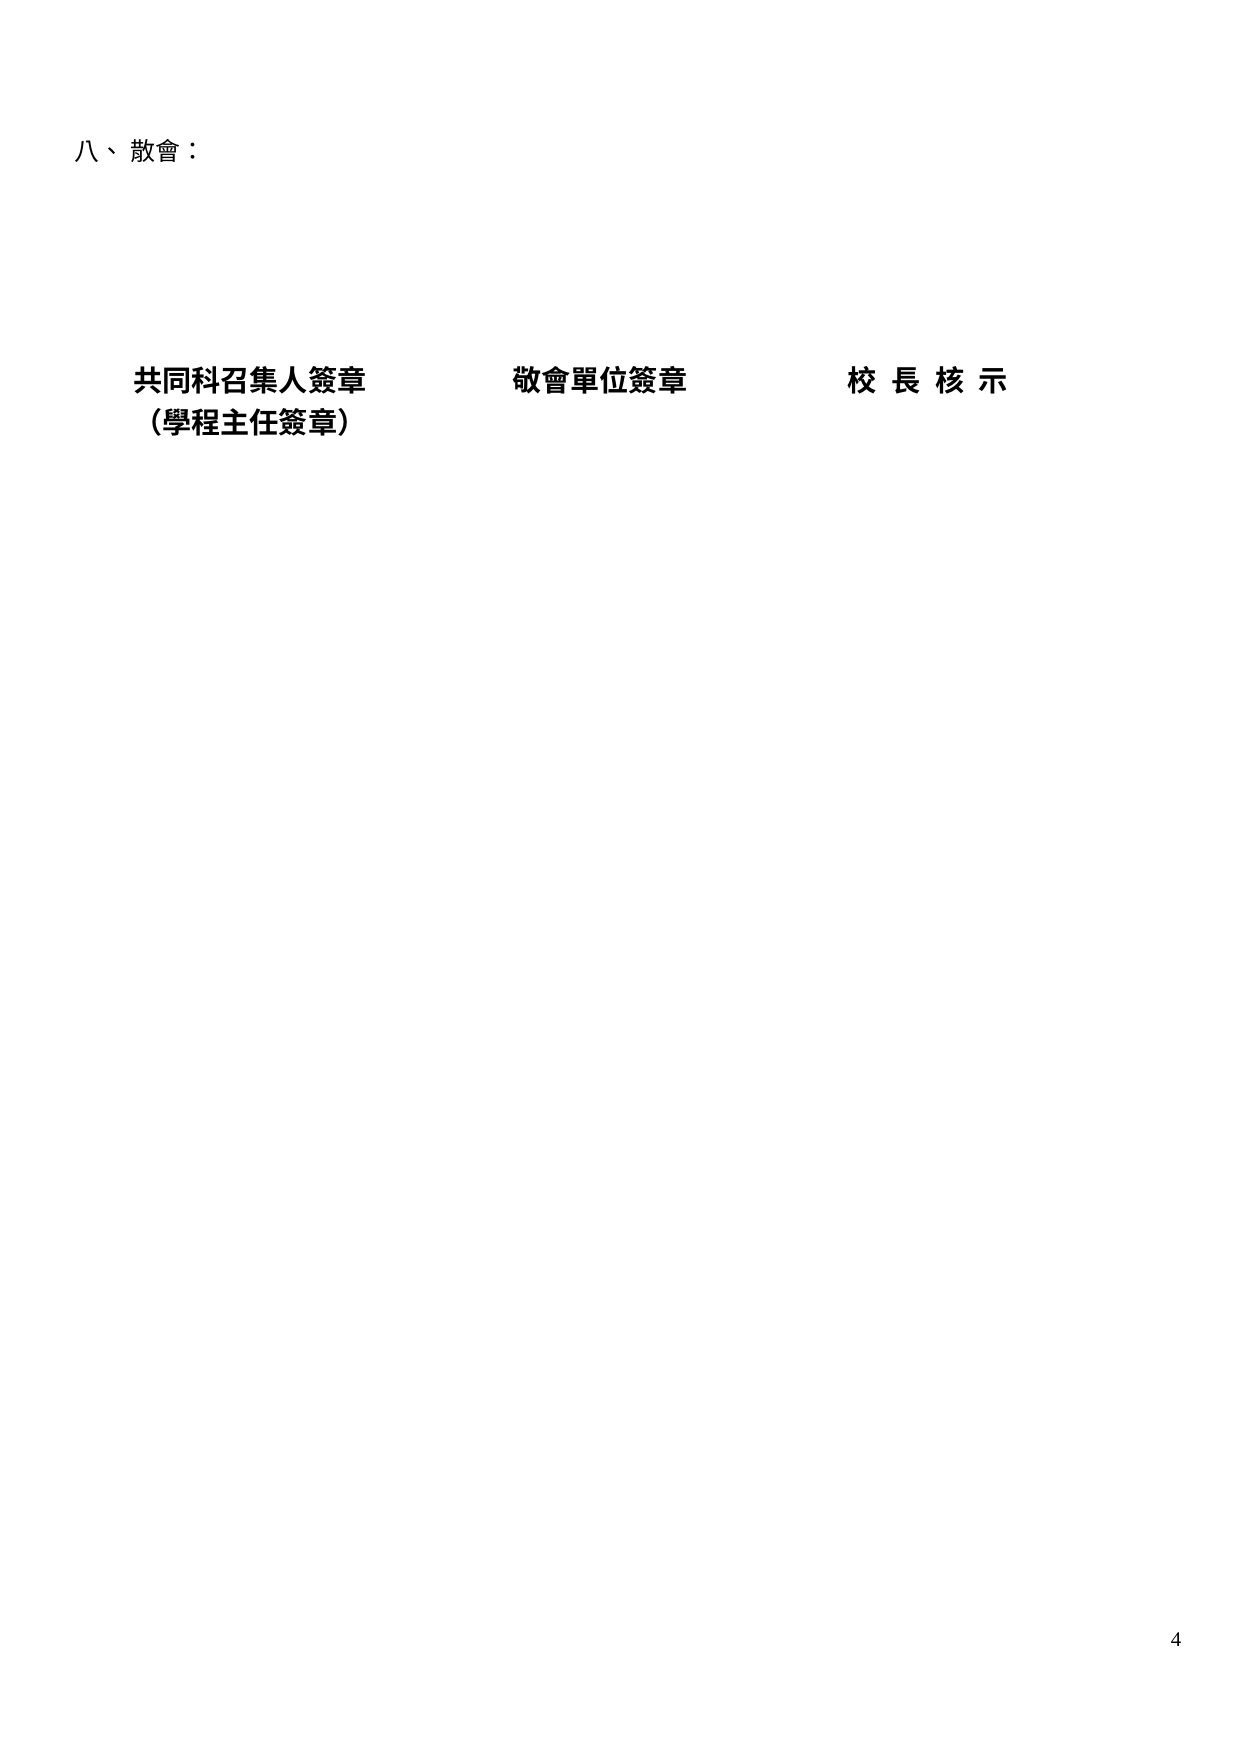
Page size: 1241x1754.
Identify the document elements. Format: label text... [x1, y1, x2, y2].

list 散會： [74, 108, 1181, 170]
text 共同科召集人簽章 敬會單位簽章 校 長 核 示 [133, 358, 1181, 400]
text （學程主任簽章） [133, 400, 1181, 442]
